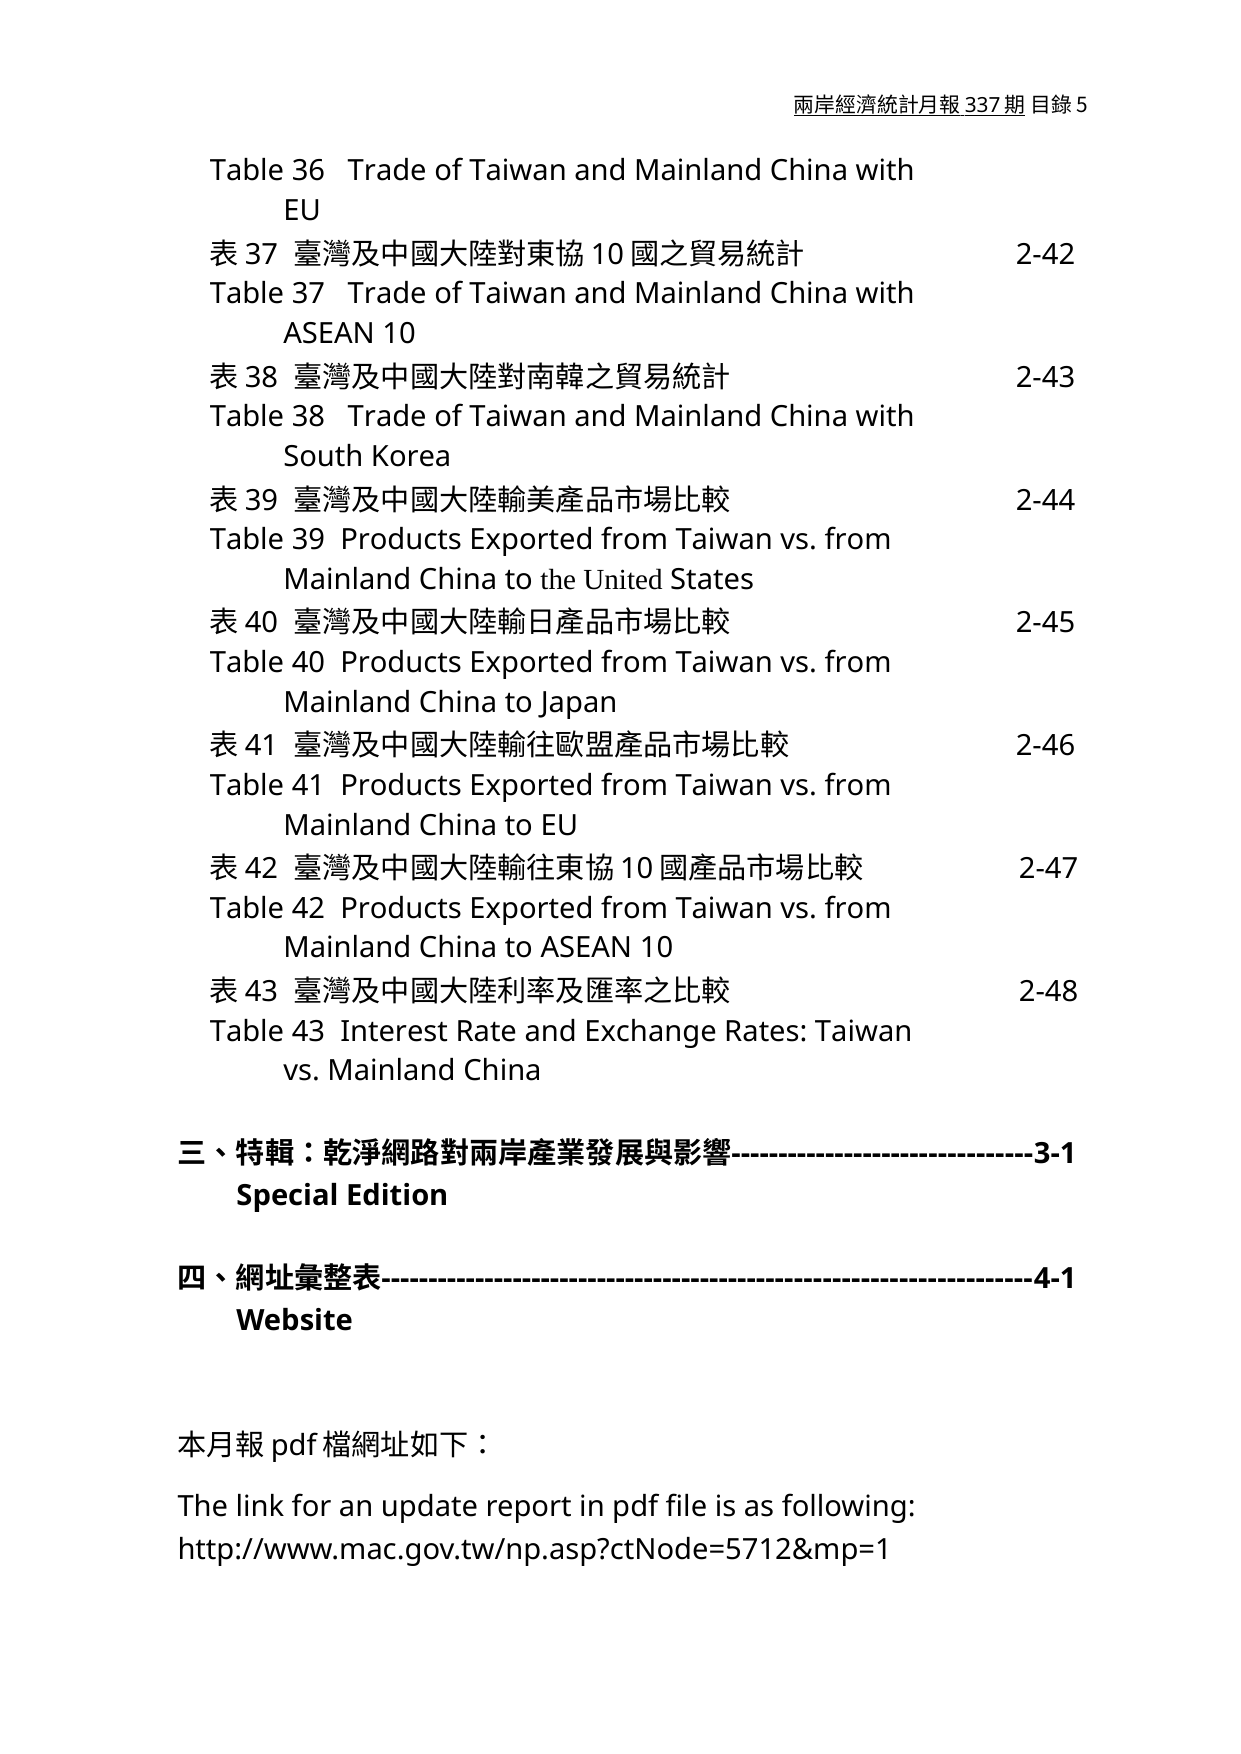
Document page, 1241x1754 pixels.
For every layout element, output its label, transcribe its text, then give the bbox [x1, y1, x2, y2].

table_cell Table 36 Trade of Taiwan and Mainland China with EU [180, 149, 948, 228]
table_cell [1013, 272, 1179, 351]
table_cell [1209, 395, 1240, 474]
table_cell Table 40 Products Exported from Taiwan vs. from Mainland China to Japan [180, 641, 948, 720]
table_cell [1179, 1010, 1201, 1089]
table_cell [1209, 149, 1240, 228]
table_cell [1201, 1010, 1209, 1089]
table_cell [989, 887, 1131, 966]
text http://www.mac.gov.tw/np.asp?ctNode=5712&mp=1 [177, 1526, 1137, 1609]
table_cell [1131, 966, 1179, 1009]
table_cell 2-47 [989, 843, 1131, 887]
table_cell [1201, 843, 1209, 887]
table_cell Table 41 Products Exported from Taiwan vs. from Mainland China to EU [180, 764, 948, 843]
table_cell [1131, 1010, 1179, 1089]
table_cell [1179, 228, 1201, 272]
table_cell [1201, 518, 1209, 597]
table_cell [1201, 966, 1209, 1009]
table_cell [1209, 518, 1240, 597]
table_cell Table 39 Products Exported from Taiwan vs. from Mainland China to the United States [180, 518, 948, 597]
table_cell [1131, 887, 1179, 966]
table_cell [1179, 764, 1201, 843]
table_cell [1179, 272, 1201, 351]
table_cell [1209, 843, 1240, 887]
table_cell [989, 1010, 1131, 1089]
table_cell 2-48 [989, 966, 1131, 1009]
table_cell [1209, 720, 1240, 764]
table_cell [1179, 597, 1201, 641]
table_cell Table 43 Interest Rate and Exchange Rates: Taiwan vs. Mainland China [180, 1010, 945, 1089]
table_cell [1179, 474, 1201, 518]
table_cell Table 38 Trade of Taiwan and Mainland China with South Korea [180, 395, 948, 474]
table_cell [1201, 720, 1209, 764]
table_cell [1209, 272, 1240, 351]
table_cell 2-46 [1013, 720, 1179, 764]
table_cell [1201, 597, 1209, 641]
table_cell [948, 597, 1013, 641]
text 三、特輯：乾淨網路對兩岸產業發展與影響 3-1 [177, 1130, 1137, 1172]
text 本月報pdf檔網址如下： [177, 1401, 1087, 1464]
text The link for an update report in pdf file is as following: [177, 1464, 1087, 1526]
table_cell [1209, 764, 1240, 843]
table_cell [1201, 351, 1209, 395]
table_cell [1179, 149, 1201, 228]
text Website [177, 1297, 1137, 1339]
table_cell [1179, 395, 1201, 474]
table_cell [1013, 395, 1179, 474]
table_cell [1179, 351, 1201, 395]
table_cell [1201, 764, 1209, 843]
table_cell [948, 149, 1013, 228]
table_cell [1209, 351, 1240, 395]
table_cell Table 37 Trade of Taiwan and Mainland China with ASEAN 10 [180, 272, 948, 351]
table_cell 表38 臺灣及中國大陸對南韓之貿易統計 [180, 351, 948, 395]
table_cell [1179, 641, 1201, 720]
table_cell [948, 272, 1013, 351]
table_cell [948, 641, 1013, 720]
table_cell [1209, 597, 1240, 641]
table_cell [1179, 966, 1201, 1009]
table_cell [1013, 641, 1179, 720]
table_cell [1117, 518, 1131, 597]
table_cell [1201, 474, 1209, 518]
table_cell 表39 臺灣及中國大陸輸美產品市場比較 [180, 474, 948, 518]
table_cell [948, 518, 1013, 597]
table_cell 表41 臺灣及中國大陸輸往歐盟產品市場比較 [180, 720, 948, 764]
table_cell 2-42 [1013, 228, 1179, 272]
table_cell [1013, 149, 1179, 228]
table_cell [1013, 518, 1117, 597]
text 四、網址彙整表 4-1 [177, 1255, 1137, 1297]
table_cell [945, 843, 989, 887]
table_cell [1201, 272, 1209, 351]
table_cell [1209, 966, 1240, 1009]
table_cell [1201, 395, 1209, 474]
table_cell [1201, 641, 1209, 720]
table_cell [1209, 228, 1240, 272]
table_cell [1209, 1010, 1240, 1089]
table_cell [1209, 474, 1240, 518]
table_cell [1131, 518, 1179, 597]
table_cell [948, 474, 1013, 518]
text Special Edition [177, 1172, 1137, 1214]
table_cell 表42 臺灣及中國大陸輸往東協10國產品市場比較 [180, 843, 945, 887]
table_cell [948, 228, 1013, 272]
table_cell 表40 臺灣及中國大陸輸日產品市場比較 [180, 597, 948, 641]
table_cell [948, 764, 1013, 843]
table_cell 表37 臺灣及中國大陸對東協10國之貿易統計 [180, 228, 948, 272]
table_cell [1179, 887, 1201, 966]
table_cell [1201, 228, 1209, 272]
table_cell [1179, 720, 1201, 764]
table_cell 2-45 [1013, 597, 1179, 641]
table_cell 2-44 [1013, 474, 1179, 518]
table_cell [1201, 887, 1209, 966]
table_cell [948, 395, 1013, 474]
table_cell [948, 351, 1013, 395]
table_cell [1209, 641, 1240, 720]
table_cell Table 42 Products Exported from Taiwan vs. from Mainland China to ASEAN 10 [180, 887, 945, 966]
table_cell [945, 1010, 989, 1089]
table_cell [1179, 518, 1201, 597]
table_cell 表43 臺灣及中國大陸利率及匯率之比較 [180, 966, 945, 1009]
table_cell [1179, 843, 1201, 887]
table_cell 2-43 [1013, 351, 1179, 395]
table_cell [1013, 764, 1179, 843]
table_cell [945, 966, 989, 1009]
table_cell [945, 887, 989, 966]
table_cell [1131, 843, 1179, 887]
table_cell [948, 720, 1013, 764]
table_cell [1201, 149, 1209, 228]
table_cell [1209, 887, 1240, 966]
